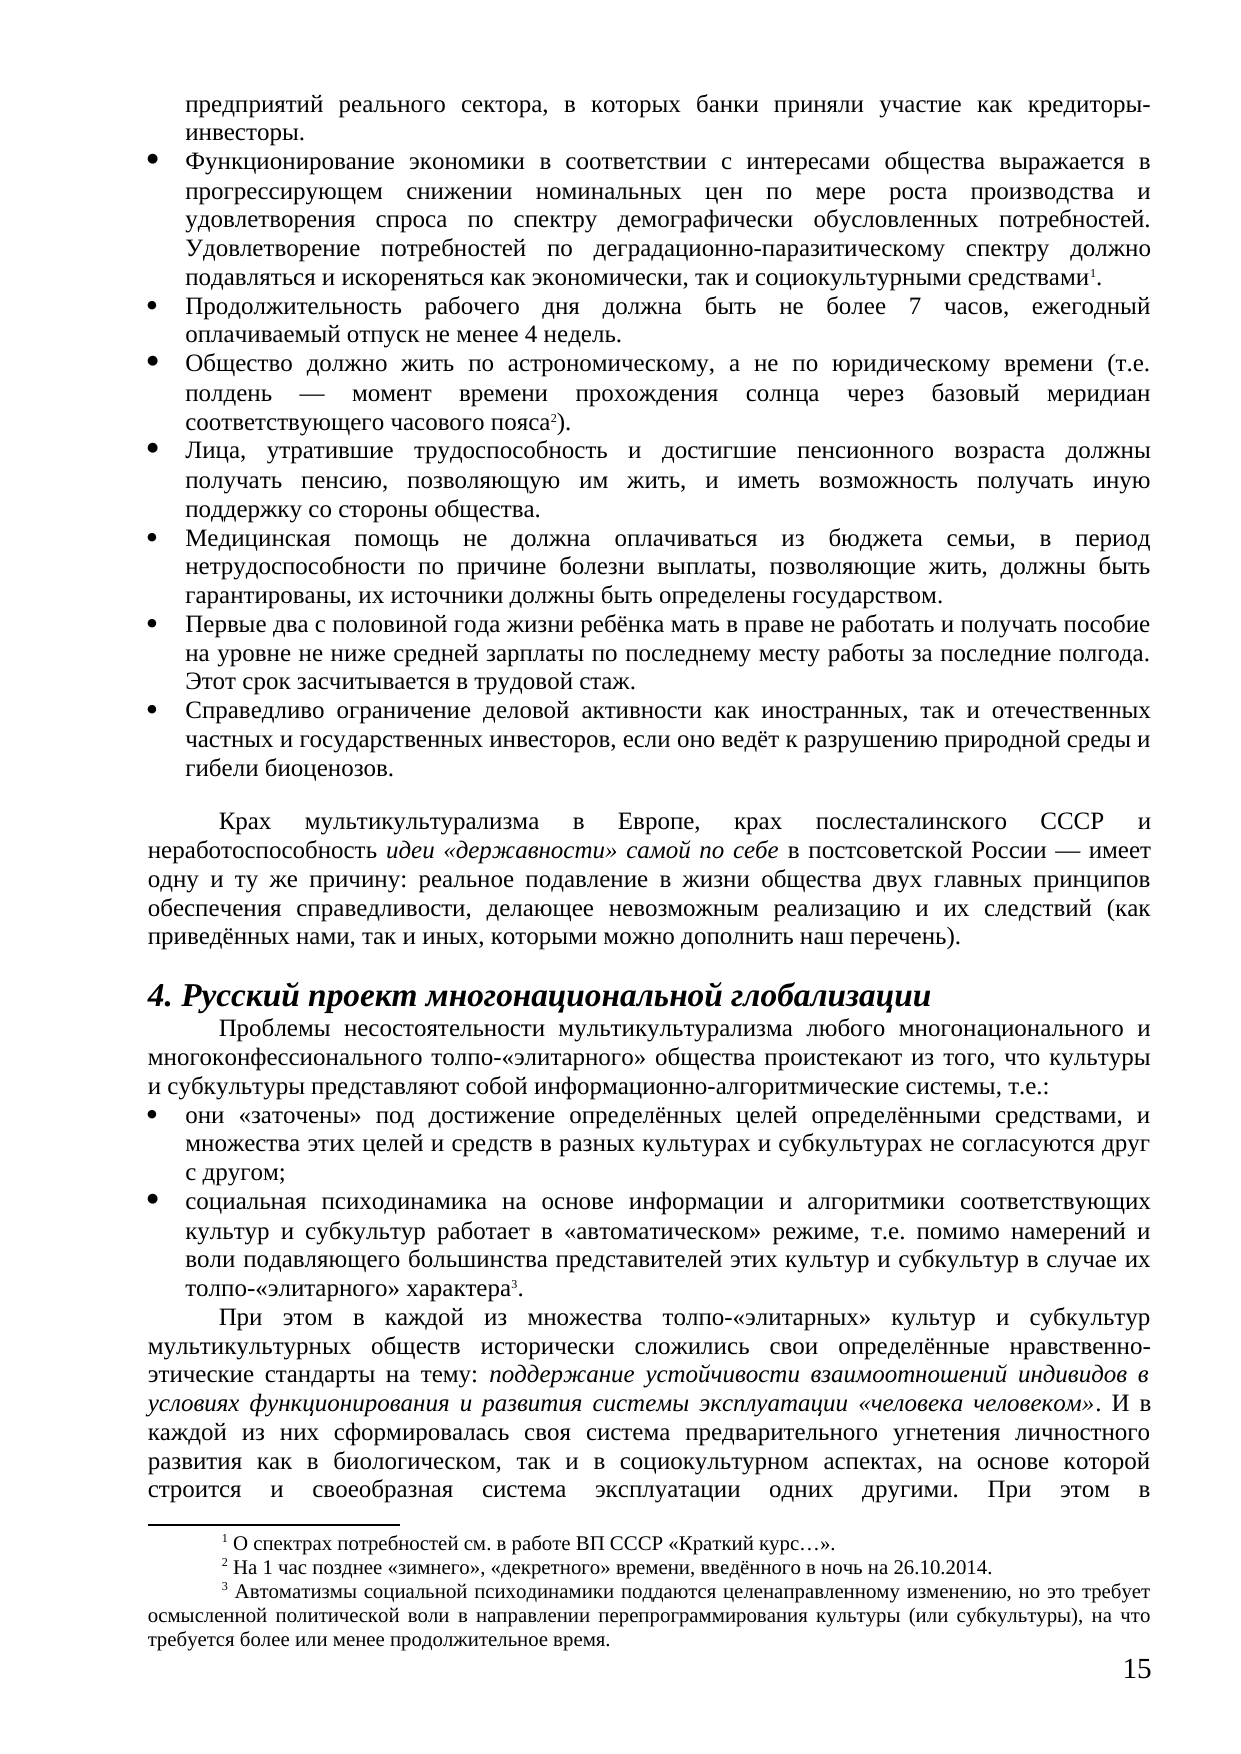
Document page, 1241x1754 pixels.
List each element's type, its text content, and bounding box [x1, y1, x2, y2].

list Функционирование экономики в соответствии с интересами общества выражается в прогрессирующем снижении номинальных цен по мере роста производства и удовлетворения спроса по спектру демографически обусловленных потребностей. Удовлетворение потребностей по деградационно-паразитическому спектру должно подавляться и искореняться как экономически, так и социокультурными средствами. [148, 146, 1152, 291]
text Проблемы несостоятельности мультикультурализма любого многонационального и многоконфессионального толпо-«элитарного» общества проистекают из того, что культуры и субкультуры представляют собой информационно-алгоритмические системы, т.е.: [148, 1013, 1152, 1100]
subtitle 4. Русский проект многонациональной глобализации [148, 975, 1152, 1013]
text При этом в каждой из множества толпо-«элитарных» культур и субкультур мультикультурных обществ исторически сложились свои определённые нравственно-этические стандарты на тему: поддержание устойчивости взаимоотношений индивидов в условиях функционирования и развития системы эксплуатации «человека человеком». И в каждой из них сформировалась своя система предварительного угнетения личностного развития как в биологическом, так и в социокультурном аспектах, на основе которой строится и своеобразная система эксплуатации одних другими. При этом в [148, 1302, 1152, 1503]
list О спектрах потребностей см. в работе ВП СССР «Краткий курс…». [148, 1531, 1152, 1555]
list Автоматизмы социальной психодинамики поддаются целенаправленному изменению, но это требует осмысленной политической воли в направлении перепрограммирования культуры (или субкультуры), на что требуется более или менее продолжительное время. [148, 1579, 1152, 1651]
list социальная психодинамика на основе информации и алгоритмики соответствующих культур и субкультур работает в «автоматическом» режиме, т.е. помимо намерений и воли подавляющего большинства представителей этих культур и субкультур в случае их толпо-«элитарного» характера. [148, 1186, 1152, 1302]
list Продолжительность рабочего дня должна быть не более 7 часов, ежегодный оплачиваемый отпуск не менее 4 недель. [148, 291, 1152, 348]
list Лица, утратившие трудоспособность и достигшие пенсионного возраста должны получать пенсию, позволяющую им жить, и иметь возможность получать иную поддержку со стороны общества. [148, 436, 1152, 523]
text Крах мультикультурализма в Европе, крах послесталинского СССР и неработоспособность идеи «державности» самой по себе в постсоветской России — имеет одну и ту же причину: реальное подавление в жизни общества двух главных принципов обеспечения справедливости, делающее невозможным реализацию и их следствий (как приведённых нами, так и иных, которыми можно дополнить наш перечень). [148, 806, 1152, 950]
list Общество должно жить по астрономическому, а не по юридическому времени (т.е. полдень — момент времени прохождения солнца через базовый меридиан соответствующего часового пояса). [148, 348, 1152, 436]
list Первые два с половиной года жизни ребёнка мать в праве не работать и получать пособие на уровне не ниже средней зарплаты по последнему месту работы за последние полгода. Этот срок засчитывается в трудовой стаж. [148, 609, 1152, 695]
list они «заточены» под достижение определённых целей определёнными средствами, и множества этих целей и средств в разных культурах и субкультурах не согласуются друг с другом; [148, 1100, 1152, 1186]
list предприятий реального сектора, в которых банки приняли участие как кредиторы-инвесторы. [148, 89, 1152, 146]
list Справедливо ограничение деловой активности как иностранных, так и отечественных частных и государственных инвесторов, если оно ведёт к разрушению природной среды и гибели биоценозов. [148, 695, 1152, 781]
list На 1 час позднее «зимнего», «декретного» времени, введённого в ночь на 26.10.2014. [148, 1555, 1152, 1579]
list Медицинская помощь не должна оплачиваться из бюджета семьи, в период нетрудоспособности по причине болезни выплаты, позволяющие жить, должны быть гарантированы, их источники должны быть определены государством. [148, 523, 1152, 609]
